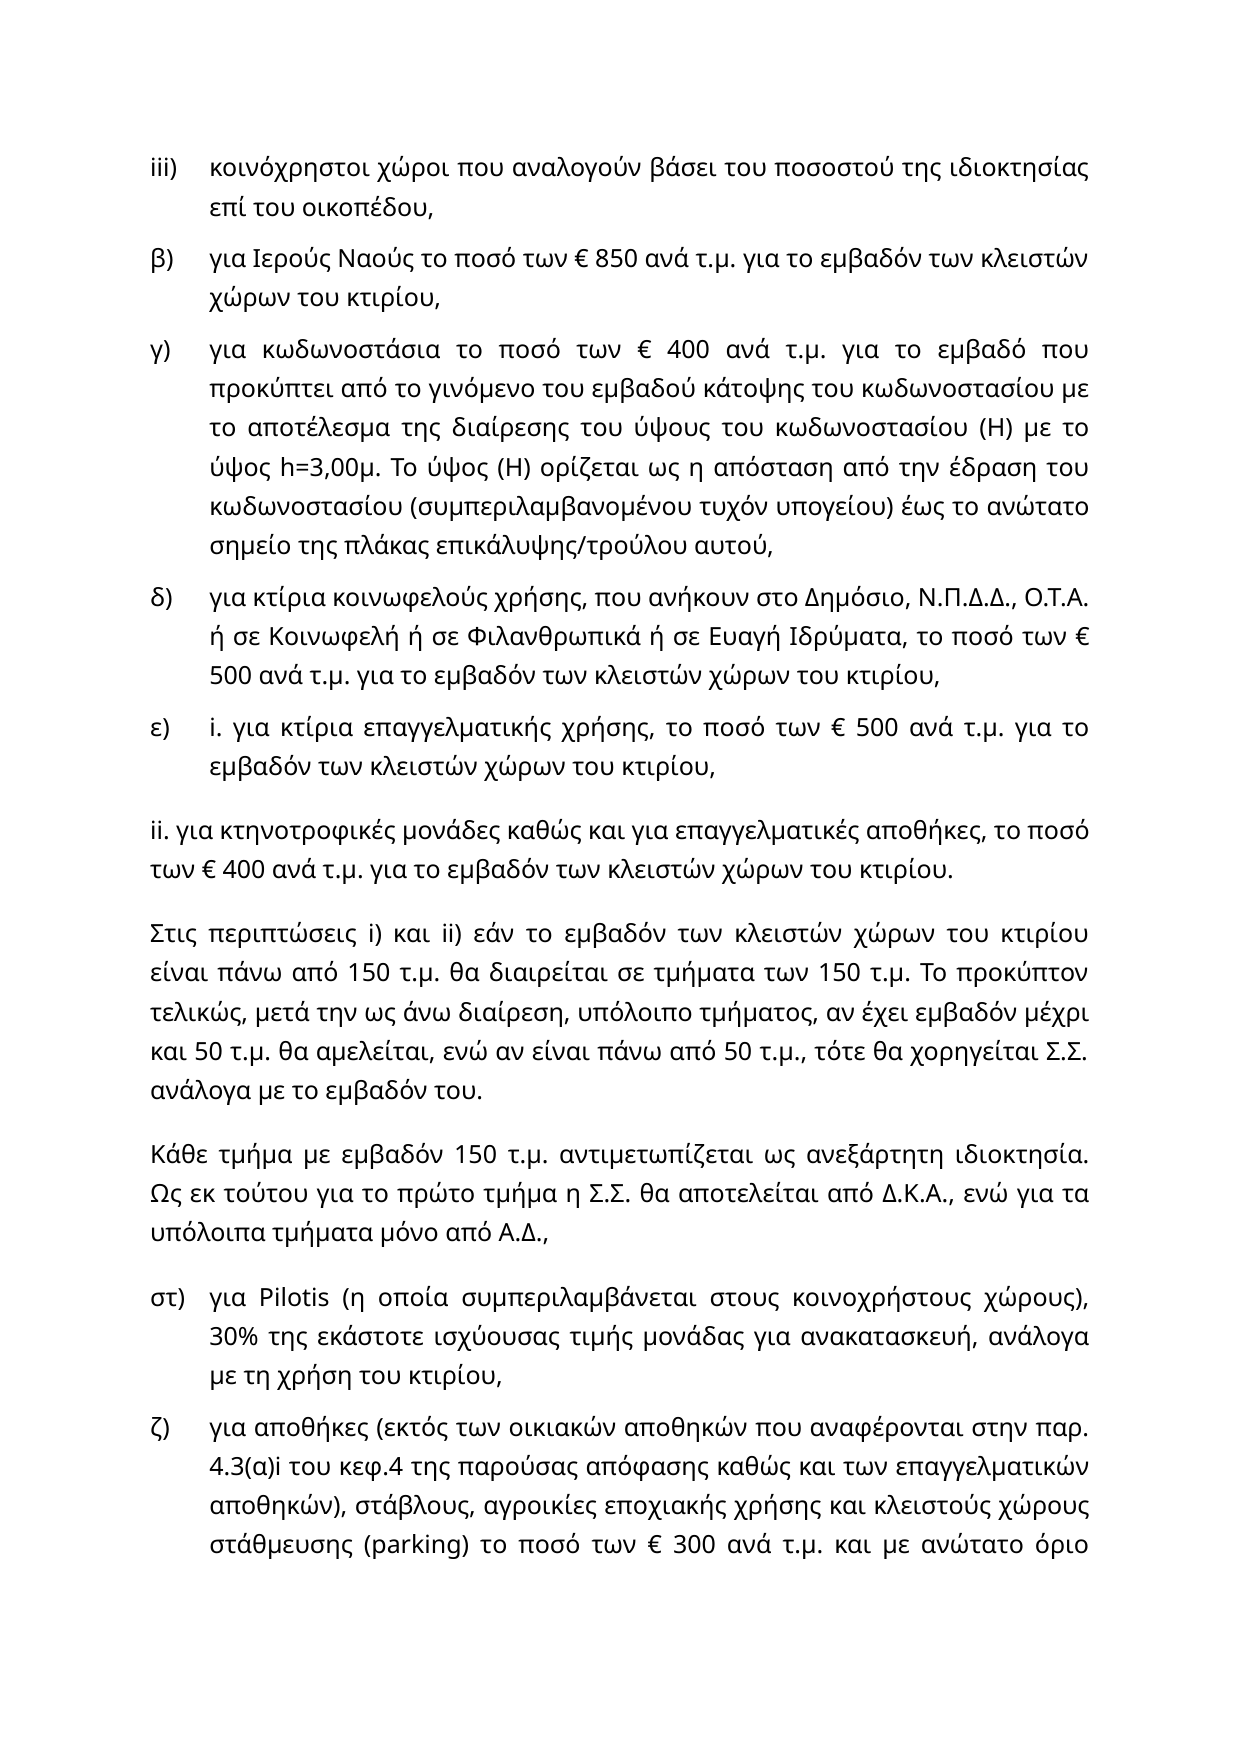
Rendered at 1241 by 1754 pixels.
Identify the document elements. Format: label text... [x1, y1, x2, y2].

list γ) για κωδωνοστάσια το ποσό των € 400 ανά τ.μ. για το εμβαδό που προκύπτει από το γινόμενο του εμβαδού κάτοψης του κωδωνοστασίου με το αποτέλεσμα της διαίρεσης του ύψους του κωδωνοστασίου (Η) με το ύψος h=3,00μ. Το ύψος (Η) ορίζεται ως η απόσταση από την έδραση του κωδωνοστασίου (συμπεριλαμβανομένου τυχόν υπογείου) έως το ανώτατο σημείο της πλάκας επικάλυψης/τρούλου αυτού, [150, 332, 1090, 562]
list iii) κοινόχρηστοι χώροι που αναλογούν βάσει του ποσοστού της ιδιοκτησίας επί του οικοπέδου, [150, 150, 1090, 223]
list ε) i. για κτίρια επαγγελματικής χρήσης, το ποσό των € 500 ανά τ.μ. για το εμβαδόν των κλειστών χώρων του κτιρίου, [150, 709, 1090, 782]
list δ) για κτίρια κοινωφελούς χρήσης, που ανήκουν στο Δημόσιο, Ν.Π.Δ.Δ., Ο.Τ.Α. ή σε Κοινωφελή ή σε Φιλανθρωπικά ή σε Ευαγή Ιδρύματα, το ποσό των € 500 ανά τ.μ. για το εμβαδόν των κλειστών χώρων του κτιρίου, [150, 579, 1090, 692]
text Κάθε τμήμα με εμβαδόν 150 τ.μ. αντιμετωπίζεται ως ανεξάρτητη ιδιοκτησία. Ως εκ τούτου για το πρώτο τμήμα η Σ.Σ. θα αποτελείται από Δ.Κ.Α., ενώ για τα υπόλοιπα τμήματα μόνο από Α.Δ., [150, 1137, 1090, 1249]
list στ) για Pilotis (η οποία συμπεριλαμβάνεται στους κοινοχρήστους χώρους), 30% της εκάστοτε ισχύουσας τιμής μονάδας για ανακατασκευή, ανάλογα με τη χρήση του κτιρίου, [150, 1279, 1090, 1392]
text ii. για κτηνοτροφικές μονάδες καθώς και για επαγγελματικές αποθήκες, το ποσό των € 400 ανά τ.μ. για το εμβαδόν των κλειστών χώρων του κτιρίου. [150, 812, 1090, 886]
list ζ) για αποθήκες (εκτός των οικιακών αποθηκών που αναφέρονται στην παρ. 4.3(α)i του κεφ.4 της παρούσας απόφασης καθώς και των επαγγελματικών αποθηκών), στάβλους, αγροικίες εποχιακής χρήσης και κλειστούς χώρους στάθμευσης (parking) το ποσό των € 300 ανά τ.μ. και με ανώτατο όριο [150, 1409, 1090, 1561]
text Στις περιπτώσεις i) και ii) εάν το εμβαδόν των κλειστών χώρων του κτιρίου είναι πάνω από 150 τ.μ. θα διαιρείται σε τμήματα των 150 τ.μ. Το προκύπτον τελικώς, μετά την ως άνω διαίρεση, υπόλοιπο τμήματος, αν έχει εμβαδόν μέχρι και 50 τ.μ. θα αμελείται, ενώ αν είναι πάνω από 50 τ.μ., τότε θα χορηγείται Σ.Σ. ανάλογα με το εμβαδόν του. [150, 916, 1090, 1107]
list β) για Ιερούς Ναούς το ποσό των € 850 ανά τ.μ. για το εμβαδόν των κλειστών χώρων του κτιρίου, [150, 241, 1090, 314]
